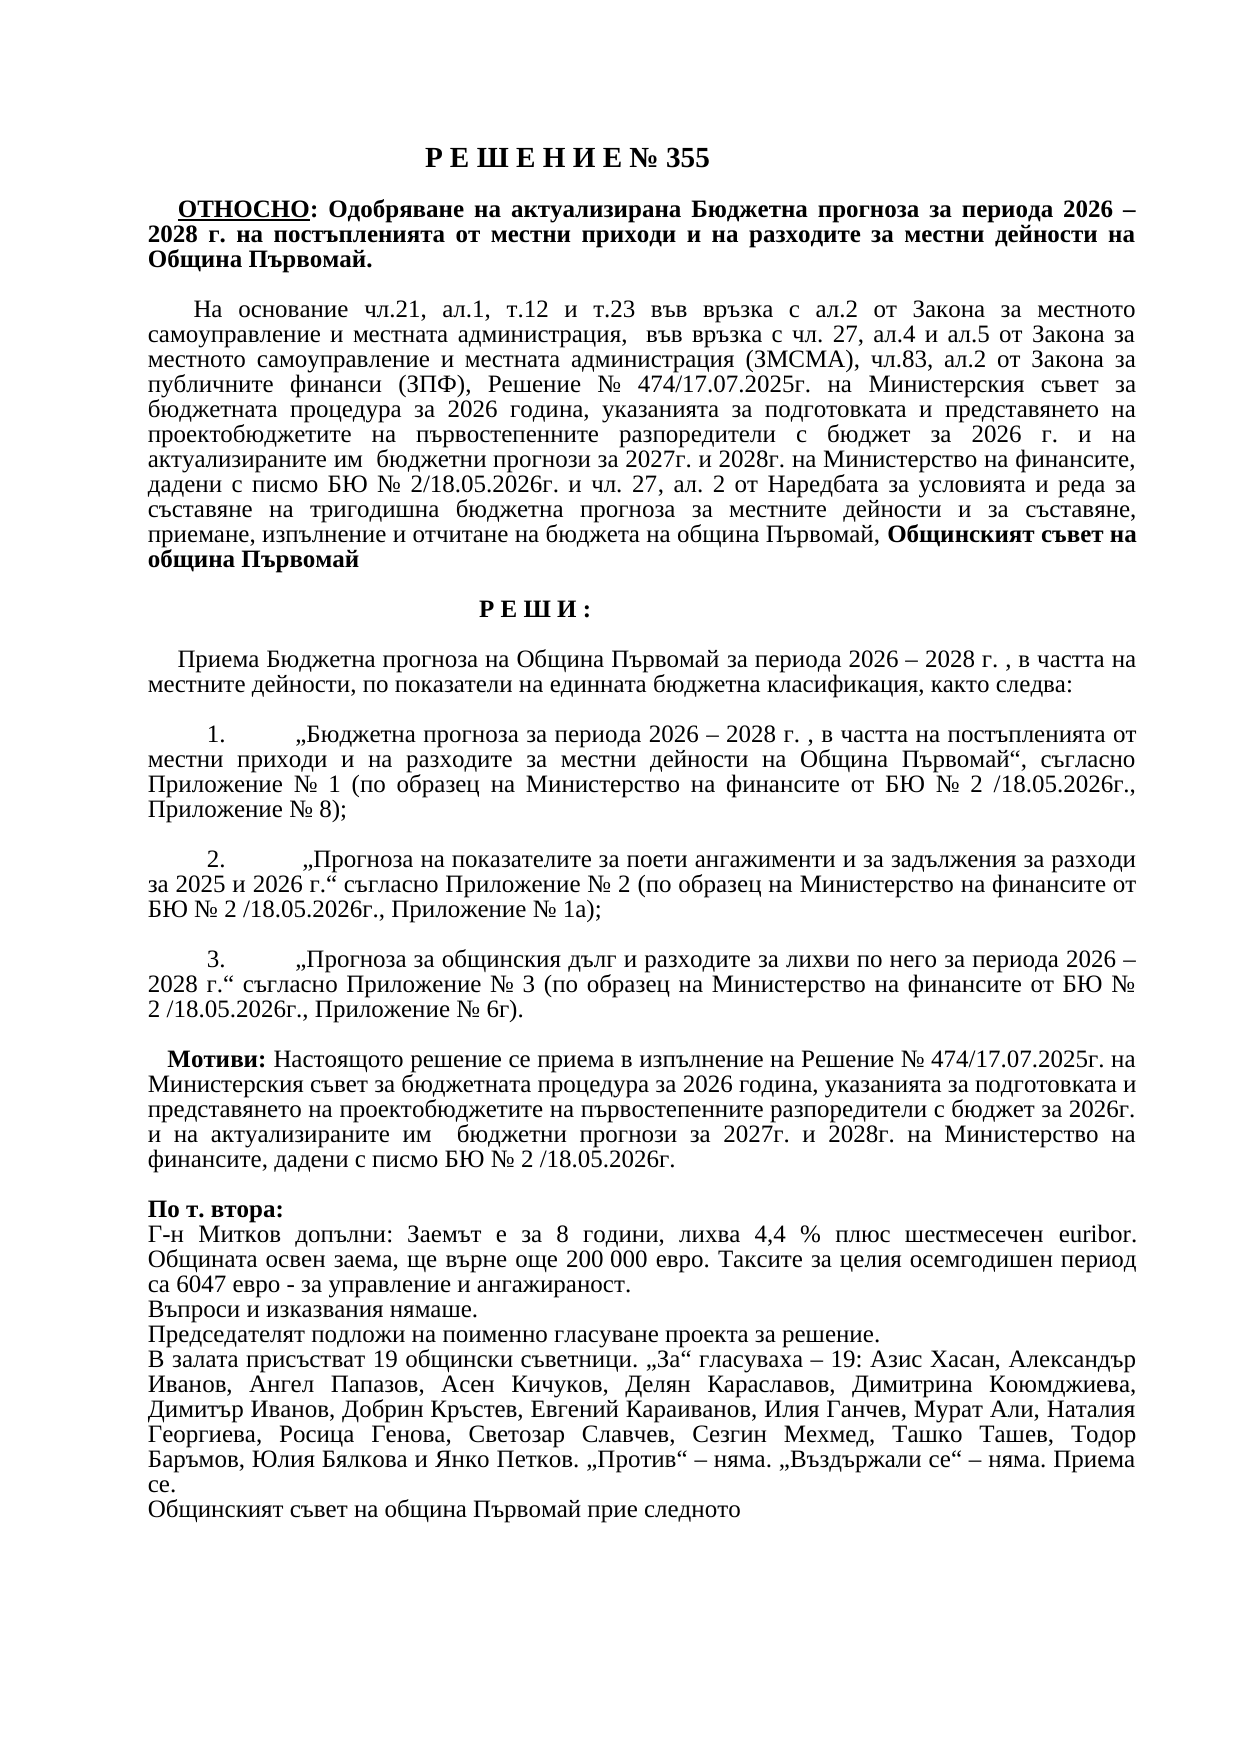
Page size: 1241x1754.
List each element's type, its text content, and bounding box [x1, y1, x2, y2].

text Г-н Митков допълни: Заемът е за 8 години, лихва 4,4 % плюс шестмесечен euribor. Общината освен заема, ще върне още 200 000 евро. Таксите за целия осемгодишен период са 6047 евро - за управление и ангажираност. [148, 1223, 1137, 1298]
text По т. втора: [148, 1198, 1137, 1223]
list „Бюджетна прогноза за периода 2026 – 2028 г. , в частта на постъпленията от местни приходи и на разходите за местни дейности на Община Първомай“, съгласно Приложение № 1 (по образец на Министерство на финансите от БЮ № 2 /18.05.2026г., Приложение № 8); [148, 723, 1137, 823]
list „Прогноза за общинския дълг и разходите за лихви по него за периода 2026 – 2028 г.“ съгласно Приложение № 3 (по образец на Министерство на финансите от БЮ № 2 /18.05.2026г., Приложение № 6г). [148, 948, 1137, 1023]
text Председателят подложи на поименно гласуване проекта за решение. [148, 1323, 1137, 1348]
text Р Е Ш Е Н И Е № 355 [148, 148, 1137, 173]
text Приема Бюджетна прогноза на Община Първомай за периода 2026 – 2028 г. , в частта на местните дейности, по показатели на единната бюджетна класификация, както следва: [148, 648, 1137, 698]
text Р Е Ш И : [148, 598, 1137, 623]
text В залата присъстват 19 общински съветници. „За“ гласуваха – 19: Азис Хасан, Александър Иванов, Ангел Папазов, Асен Кичуков, Делян Караславов, Димитрина Коюмджиева, Димитър Иванов, Добрин Кръстев, Евгений Караиванов, Илия Ганчев, Мурат Али, Наталия Георгиева, Росица Генова, Светозар Славчев, Сезгин Мехмед, Ташко Ташев, Тодор Баръмов, Юлия Бялкова и Янко Петков. „Против“ – няма. „Въздържали се“ – няма. Приема се. [148, 1348, 1137, 1498]
list „Прогноза на показателите за поети ангажименти и за задължения за разходи за 2025 и 2026 г.“ съгласно Приложение № 2 (по образец на Министерство на финансите от БЮ № 2 /18.05.2026г., Приложение № 1а); [148, 848, 1137, 923]
text На основание чл.21, ал.1, т.12 и т.23 във връзка с ал.2 от Закона за местното самоуправление и местната администрация, във връзка с чл. 27, ал.4 и ал.5 от Закона за местното самоуправление и местната администрация (ЗМСМА), чл.83, ал.2 от Закона за публичните финанси (ЗПФ), Решение № 474/17.07.2025г. на Министерския съвет за бюджетната процедура за 2026 година, указанията за подготовката и представянето на проектобюджетите на първостепенните разпоредители с бюджет за 2026 г. и на актуализираните им бюджетни прогнози за 2027г. и 2028г. на Министерство на финансите, дадени с писмо БЮ № 2/18.05.2026г. и чл. 27, ал. 2 от Наредбата за условията и реда за съставяне на тригодишна бюджетна прогноза за местните дейности и за съставяне, приемане, изпълнение и отчитане на бюджета на община Първомай, Общинският съвет на община Първомай [148, 298, 1137, 573]
text Мотиви: Настоящото решение се приема в изпълнение на Решение № 474/17.07.2025г. на Министерския съвет за бюджетната процедура за 2026 година, указанията за подготовката и представянето на проектобюджетите на първостепенните разпоредители с бюджет за 2026г. и на актуализираните им бюджетни прогнози за 2027г. и 2028г. на Министерство на финансите, дадени с писмо БЮ № 2 /18.05.2026г. [148, 1048, 1137, 1173]
text Общинският съвет на община Първомай прие следното [148, 1498, 1137, 1523]
text Въпроси и изказвания нямаше. [148, 1298, 1137, 1323]
text ОТНОСНО: Одобряване на актуализирана Бюджетна прогноза за периода 2026 – 2028 г. на постъпленията от местни приходи и на разходите за местни дейности на Община Първомай. [148, 198, 1137, 273]
